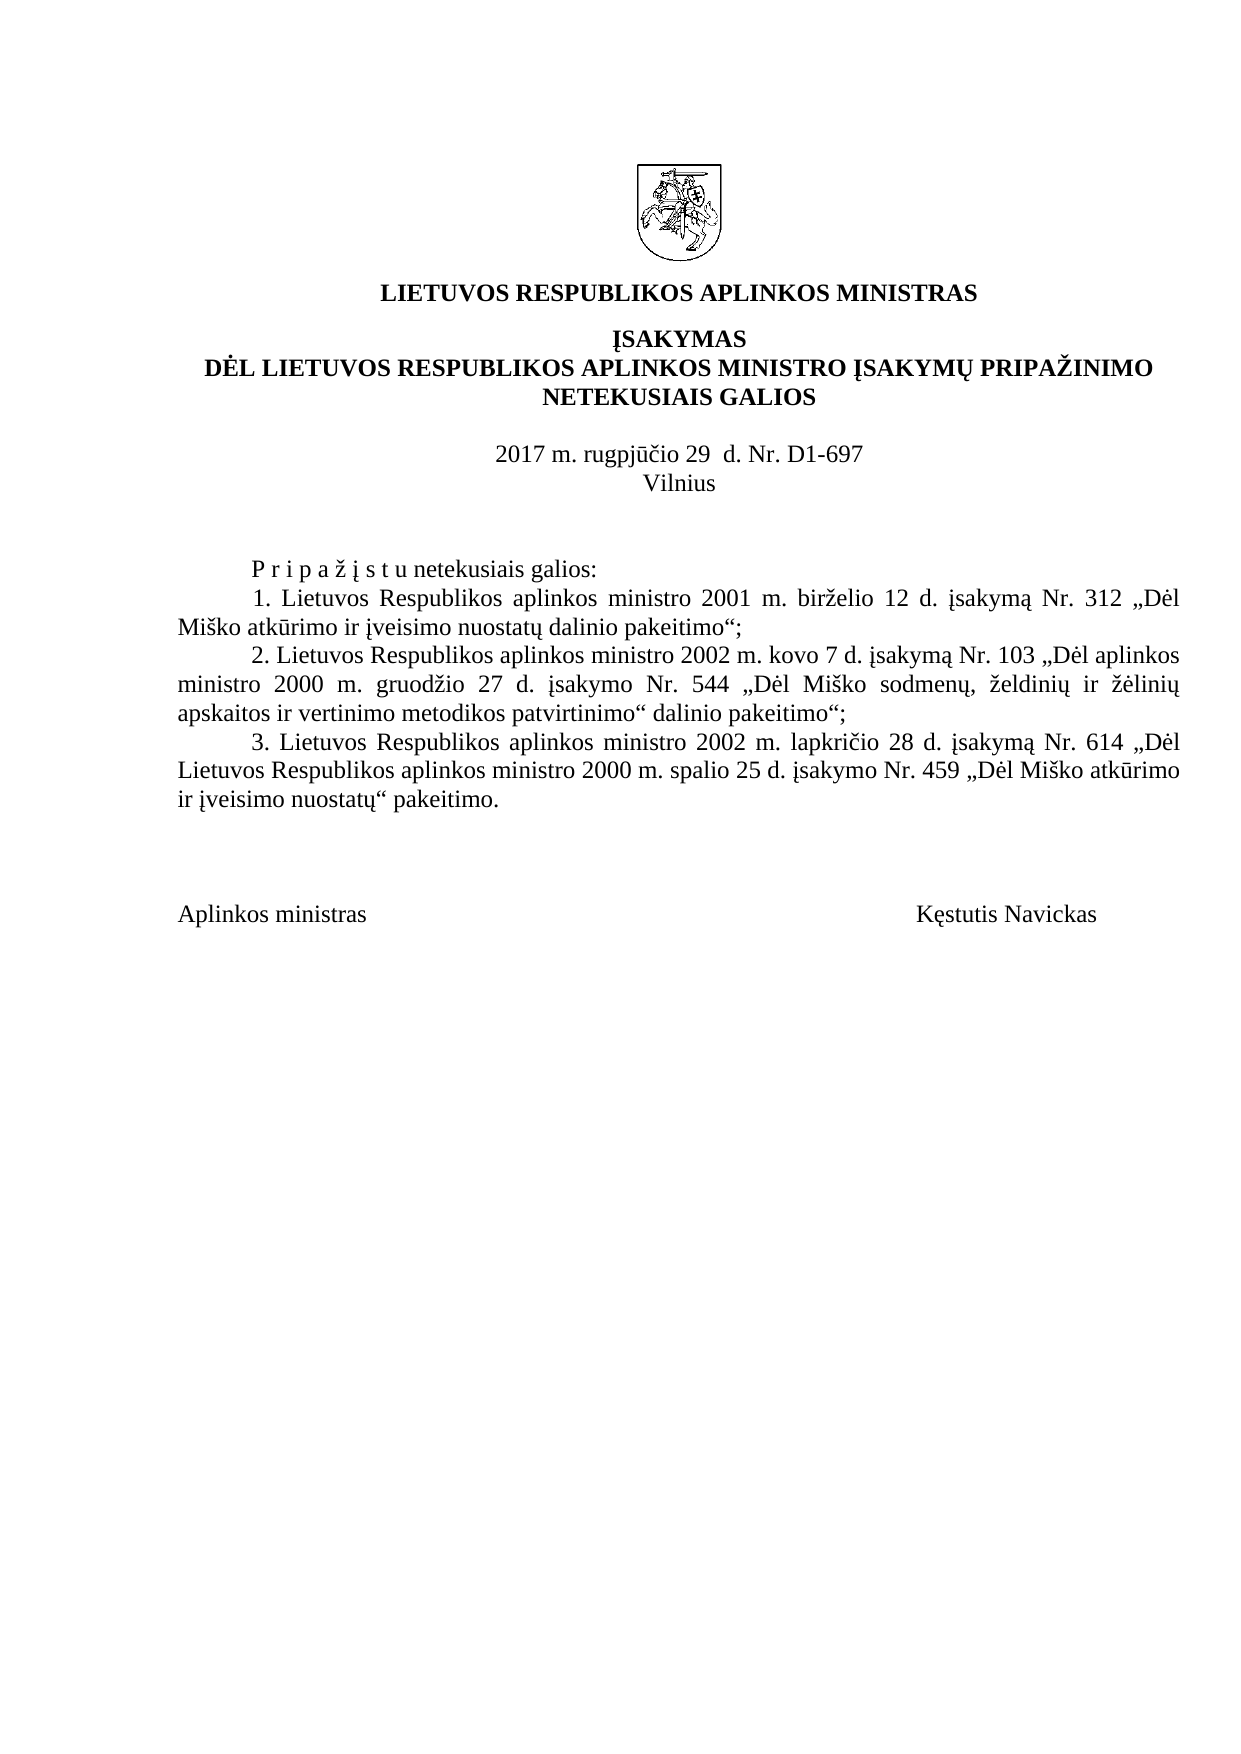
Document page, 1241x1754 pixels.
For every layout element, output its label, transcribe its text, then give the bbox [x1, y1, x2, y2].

text ĮSAKYMAS [177, 324, 1181, 353]
text LIETUVOS RESPUBLIKOS APLINKOS MINISTRAS [177, 278, 1181, 307]
text 2017 m. rugpjūčio 29 d. Nr. D1-697 [177, 439, 1181, 468]
text 1. Lietuvos Respublikos aplinkos ministro 2001 m. birželio 12 d. įsakymą Nr. 312 „Dėl Miško atkūrimo ir įveisimo nuostatų dalinio pakeitimo“; [177, 583, 1181, 640]
text Aplinkos ministras Kęstutis Navickas [177, 899, 1181, 928]
text 3. Lietuvos Respublikos aplinkos ministro 2002 m. lapkričio 28 d. įsakymą Nr. 614 „Dėl Lietuvos Respublikos aplinkos ministro 2000 m. spalio 25 d. įsakymo Nr. 459 „Dėl Miško atkūrimo ir įveisimo nuostatų“ pakeitimo. [177, 727, 1181, 813]
text DĖL LIETUVOS RESPUBLIKOS APLINKOS MINISTRO ĮSAKYMŲ PRIPAŽINIMO NETEKUSIAIS GALIOS [177, 353, 1181, 410]
text 2. Lietuvos Respublikos aplinkos ministro 2002 m. kovo 7 d. įsakymą Nr. 103 „Dėl aplinkos ministro 2000 m. gruodžio 27 d. įsakymo Nr. 544 „Dėl Miško sodmenų, želdinių ir žėlinių apskaitos ir vertinimo metodikos patvirtinimo“ dalinio pakeitimo“; [177, 640, 1181, 727]
text Vilnius [177, 468, 1181, 497]
text P r i p a ž į s t u netekusiais galios: [177, 554, 1181, 583]
